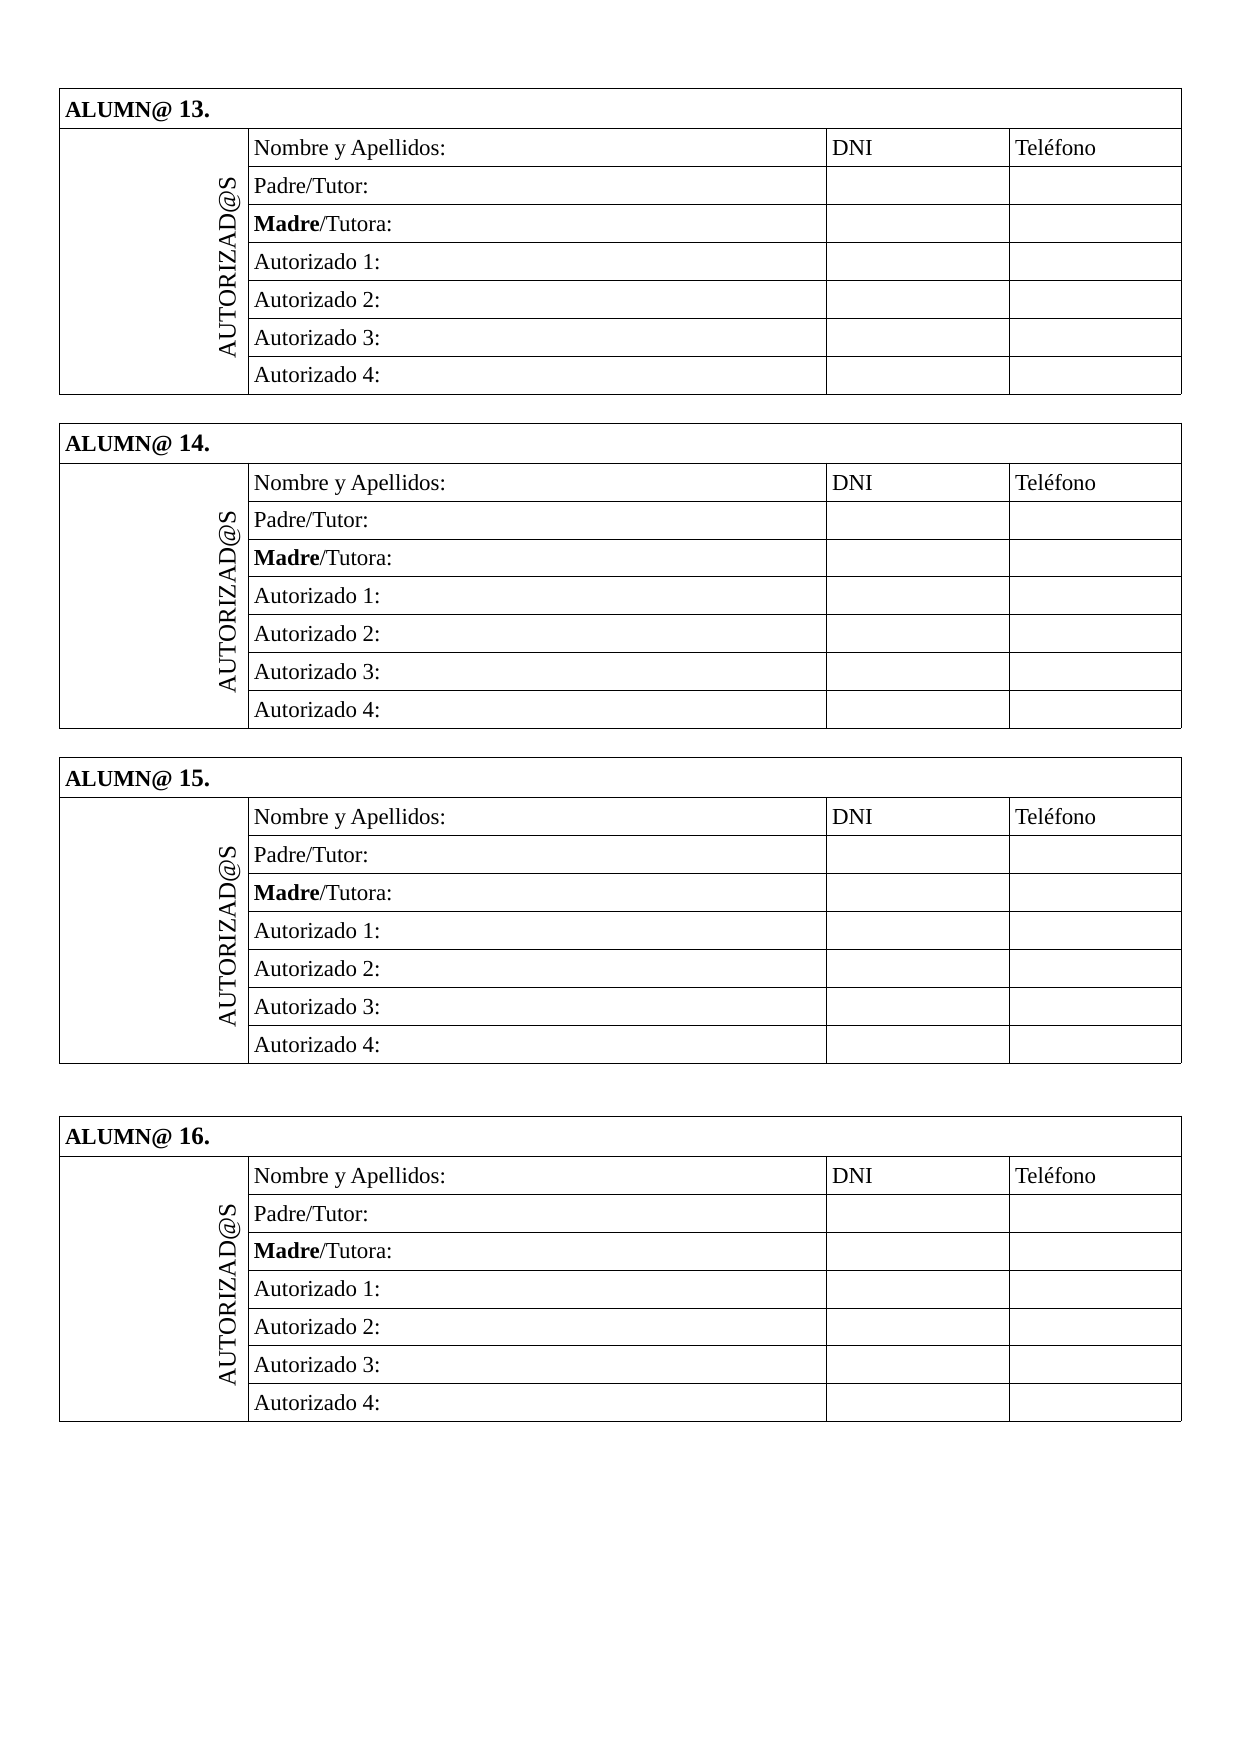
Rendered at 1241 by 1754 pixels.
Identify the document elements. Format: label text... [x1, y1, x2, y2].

table_cell [827, 615, 1009, 652]
table_header ALUMN@ 16. [60, 1117, 1181, 1156]
table_cell [827, 167, 1009, 204]
table_cell Padre/Tutor: [249, 167, 826, 204]
table_cell [1010, 281, 1181, 318]
table_cell [827, 691, 1009, 728]
table_cell [60, 1157, 248, 1421]
table_cell [1010, 1195, 1181, 1232]
table_cell [1010, 1026, 1181, 1063]
table_cell [827, 836, 1009, 873]
table_cell Teléfono [1010, 798, 1181, 835]
table_cell [827, 1309, 1009, 1345]
table_cell [827, 1233, 1009, 1269]
table_cell [1010, 615, 1181, 652]
table_cell DNI [827, 129, 1009, 166]
table_cell Autorizado 3: [249, 319, 826, 356]
table_cell [827, 281, 1009, 318]
table_cell Nombre y Apellidos: [249, 1157, 826, 1194]
table_cell [1010, 167, 1181, 204]
table_cell Padre/Tutor: [249, 1195, 826, 1232]
table_cell Teléfono [1010, 1157, 1181, 1194]
table_cell [1010, 691, 1181, 728]
table_cell [827, 205, 1009, 242]
table_header ALUMN@ 15. [60, 758, 1181, 797]
table_cell Autorizado 1: [249, 577, 826, 614]
table_cell Padre/Tutor: [249, 836, 826, 873]
table_header ALUMN@ 14. [60, 424, 1181, 463]
table_cell [1010, 577, 1181, 614]
table_cell Madre/Tutora: [249, 540, 826, 576]
table_cell Autorizado 1: [249, 912, 826, 949]
table_cell Nombre y Apellidos: [249, 798, 826, 835]
table_cell [1010, 950, 1181, 987]
table_cell [60, 798, 248, 1063]
table_cell [1010, 988, 1181, 1025]
table_cell Autorizado 2: [249, 281, 826, 318]
table_cell [1010, 1309, 1181, 1345]
table_cell [827, 988, 1009, 1025]
table_cell Teléfono [1010, 129, 1181, 166]
table_cell [827, 1384, 1009, 1421]
table_cell [827, 243, 1009, 280]
table_cell [60, 464, 248, 728]
table_cell Autorizado 3: [249, 653, 826, 690]
table_cell [827, 653, 1009, 690]
table_cell [1010, 319, 1181, 356]
table_header ALUMN@ 13. [60, 89, 1181, 128]
table_cell [827, 1026, 1009, 1063]
table_cell Autorizado 4: [249, 357, 826, 393]
table_cell Autorizado 4: [249, 691, 826, 728]
table_cell [1010, 1346, 1181, 1383]
table_cell Madre/Tutora: [249, 205, 826, 242]
table_cell [827, 1271, 1009, 1307]
table_cell [827, 540, 1009, 576]
table_cell Autorizado 2: [249, 1309, 826, 1345]
table_cell [1010, 1384, 1181, 1421]
table_cell [1010, 243, 1181, 280]
table_cell Nombre y Apellidos: [249, 464, 826, 501]
table_cell DNI [827, 1157, 1009, 1194]
table_cell DNI [827, 464, 1009, 501]
table_cell [827, 950, 1009, 987]
table_cell [827, 912, 1009, 949]
table_cell [1010, 1271, 1181, 1307]
table_cell [1010, 502, 1181, 538]
table_cell [827, 1195, 1009, 1232]
table_cell [827, 874, 1009, 911]
table_cell Autorizado 4: [249, 1384, 826, 1421]
table_cell [1010, 874, 1181, 911]
table_cell [1010, 653, 1181, 690]
table_cell Autorizado 2: [249, 950, 826, 987]
table_cell Autorizado 3: [249, 1346, 826, 1383]
table_cell Teléfono [1010, 464, 1181, 501]
table_cell [827, 319, 1009, 356]
table_cell Madre/Tutora: [249, 874, 826, 911]
table_cell [60, 129, 248, 393]
table_cell Autorizado 3: [249, 988, 826, 1025]
table_cell Madre/Tutora: [249, 1233, 826, 1269]
table_cell Nombre y Apellidos: [249, 129, 826, 166]
table_cell [827, 357, 1009, 393]
table_cell [1010, 912, 1181, 949]
table_cell Padre/Tutor: [249, 502, 826, 538]
table_cell Autorizado 2: [249, 615, 826, 652]
table_cell DNI [827, 798, 1009, 835]
table_cell [827, 1346, 1009, 1383]
table_cell Autorizado 4: [249, 1026, 826, 1063]
table_cell [1010, 540, 1181, 576]
table_cell [1010, 205, 1181, 242]
table_cell Autorizado 1: [249, 1271, 826, 1307]
table_cell [1010, 1233, 1181, 1269]
table_cell [827, 577, 1009, 614]
table_cell [827, 502, 1009, 538]
table_cell [1010, 836, 1181, 873]
table_cell Autorizado 1: [249, 243, 826, 280]
table_cell [1010, 357, 1181, 393]
